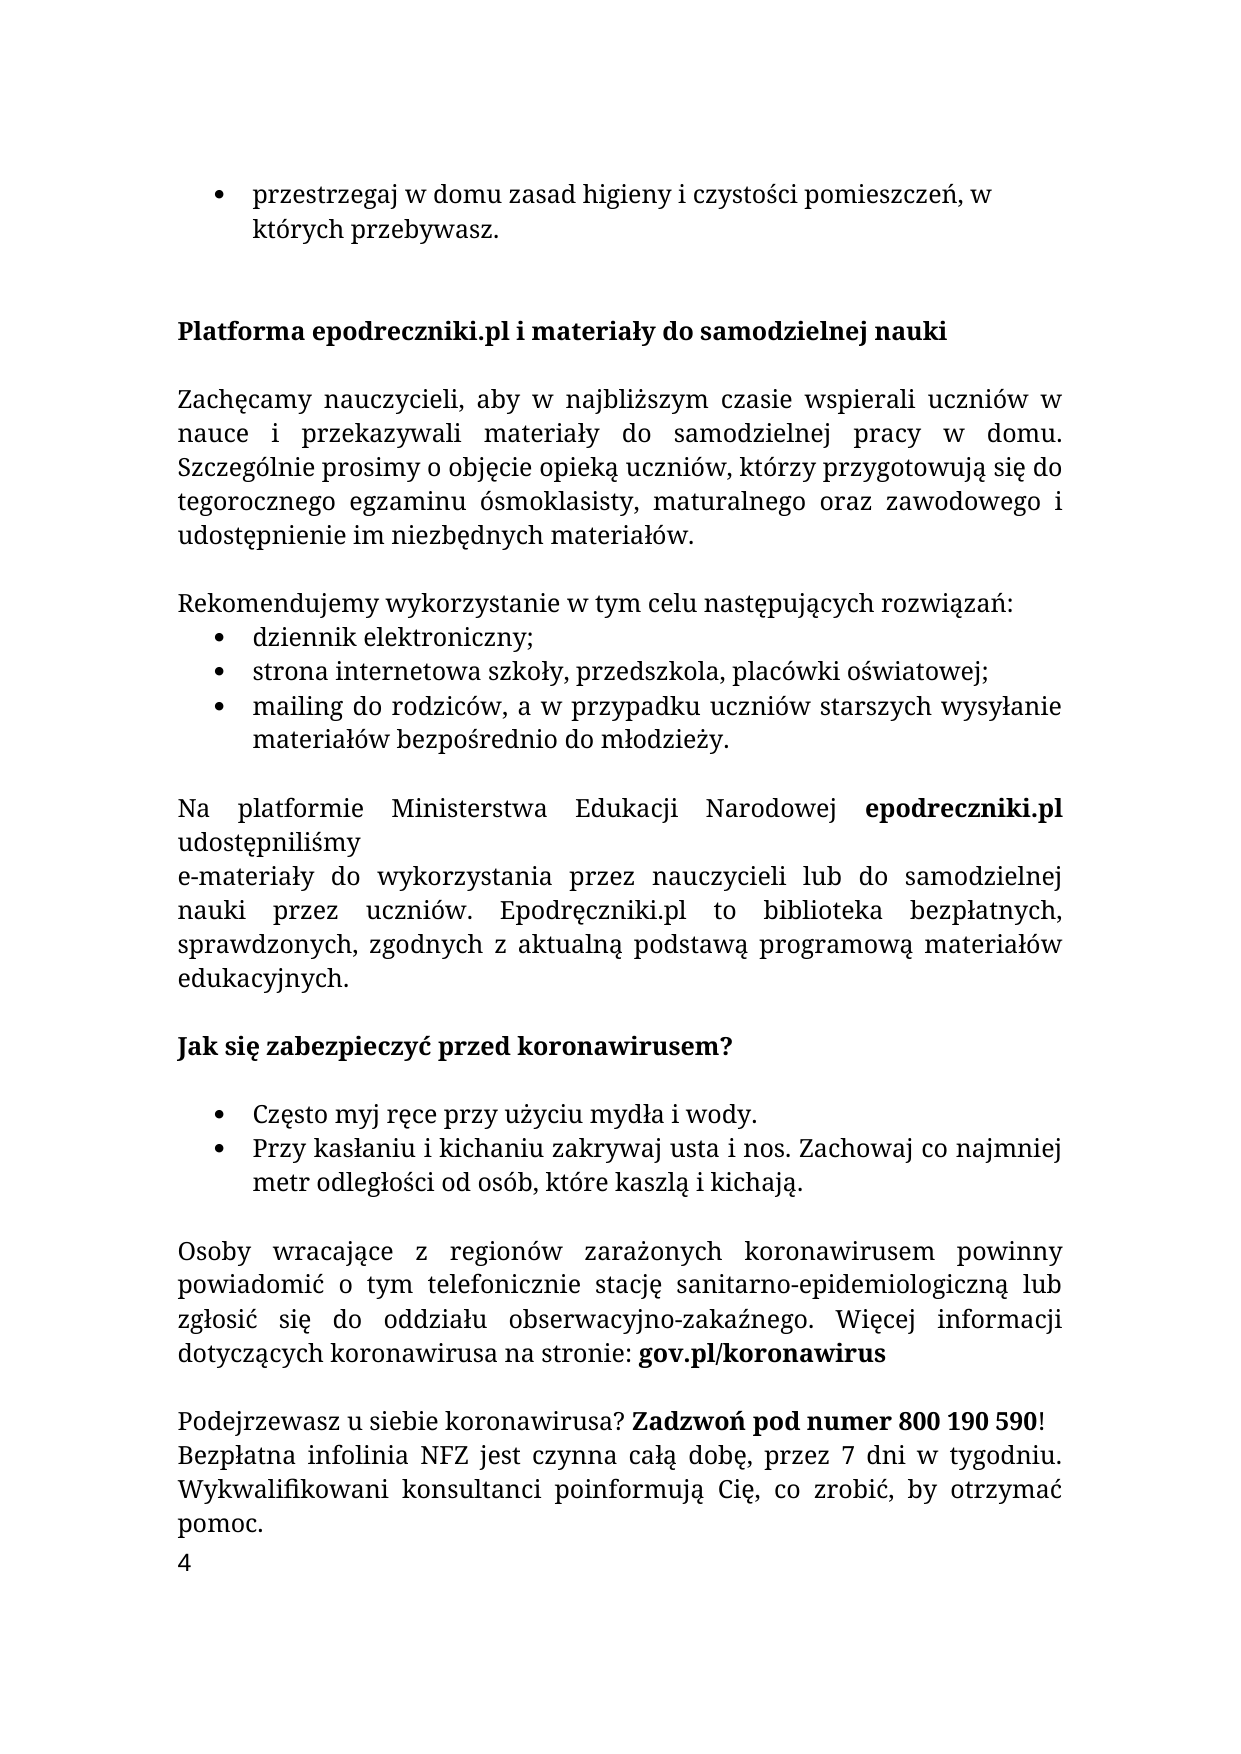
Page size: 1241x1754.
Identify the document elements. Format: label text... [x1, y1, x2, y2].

text Na platformie Ministerstwa Edukacji Narodowej epodreczniki.pl udostępniliśmy e-materiały do wykorzystania przez nauczycieli lub do samodzielnej nauki przez uczniów. Epodręczniki.pl to biblioteka bezpłatnych, sprawdzonych, zgodnych z aktualną podstawą programową materiałów edukacyjnych. [177, 790, 1063, 995]
list dziennik elektroniczny; [215, 620, 1063, 654]
list mailing do rodziców, a w przypadku uczniów starszych wysyłanie materiałów bezpośrednio do młodzieży. [215, 688, 1063, 756]
text Platforma epodreczniki.pl i materiały do samodzielnej nauki [177, 313, 1063, 347]
text Zachęcamy nauczycieli, aby w najbliższym czasie wspierali uczniów w nauce i przekazywali materiały do samodzielnej pracy w domu. Szczególnie prosimy o objęcie opieką uczniów, którzy przygotowują się do tegorocznego egzaminu ósmoklasisty, maturalnego oraz zawodowego i udostępnienie im niezbędnych materiałów. [177, 382, 1063, 552]
text Bezpłatna infolinia NFZ jest czynna całą dobę, przez 7 dni w tygodniu. Wykwalifikowani konsultanci poinformują Cię, co zrobić, by otrzymać pomoc. [177, 1437, 1063, 1540]
text Osoby wracające z regionów zarażonych koronawirusem powinny powiadomić o tym telefonicznie stację sanitarno-epidemiologiczną lub zgłosić się do oddziału obserwacyjno-zakaźnego. Więcej informacji dotyczących koronawirusa na stronie: gov.pl/koronawirus [177, 1233, 1063, 1369]
text Podejrzewasz u siebie koronawirusa? Zadzwoń pod numer 800 190 590! [177, 1403, 1063, 1437]
text Rekomendujemy wykorzystanie w tym celu następujących rozwiązań: [177, 586, 1063, 620]
list Często myj ręce przy użyciu mydła i wody. [215, 1097, 1063, 1131]
list Przy kasłaniu i kichaniu zakrywaj usta i nos. Zachowaj co najmniej metr odległości od osób, które kaszlą i kichają. [215, 1131, 1063, 1199]
list przestrzegaj w domu zasad higieny i czystości pomieszczeń, w których przebywasz. [215, 177, 1063, 245]
list strona internetowa szkoły, przedszkola, placówki oświatowej; [215, 654, 1063, 688]
text Jak się zabezpieczyć przed koronawirusem? [177, 1029, 1063, 1063]
